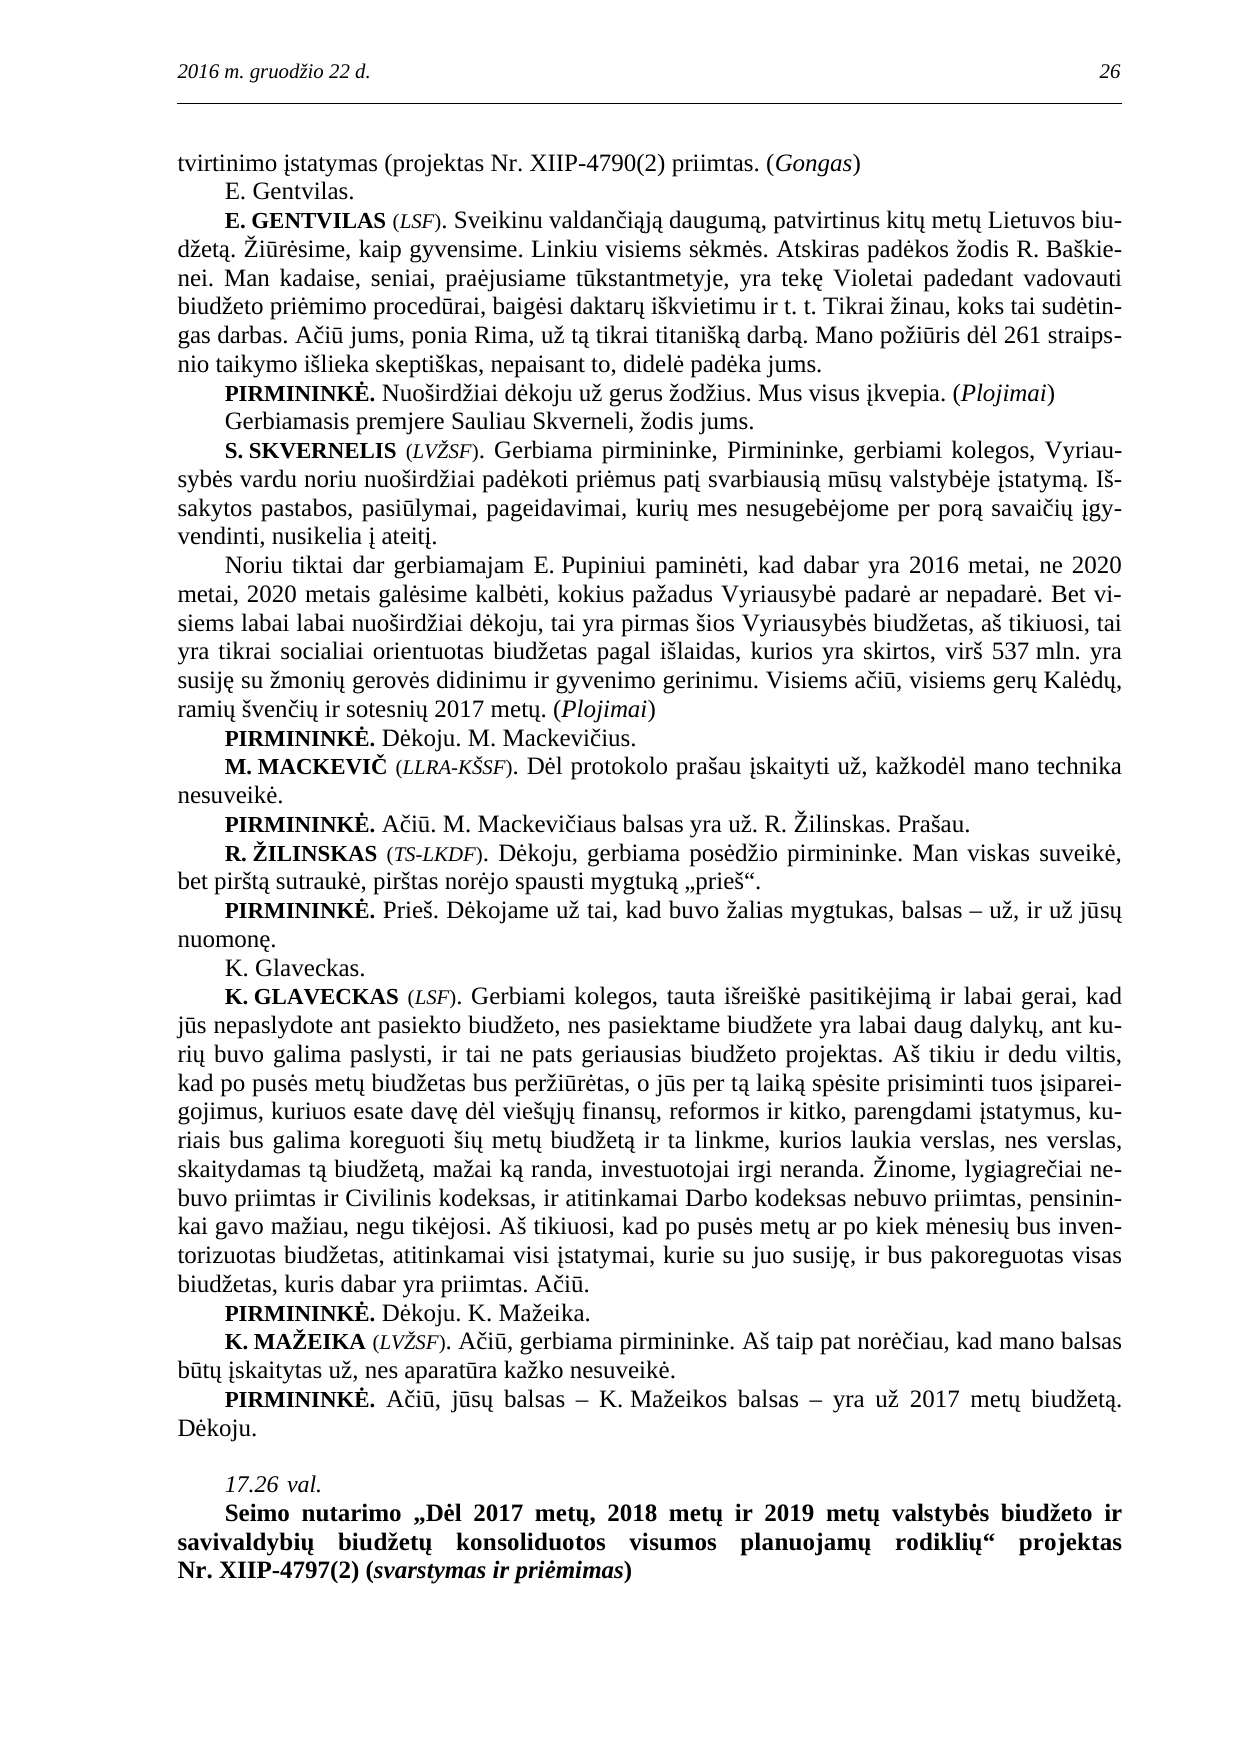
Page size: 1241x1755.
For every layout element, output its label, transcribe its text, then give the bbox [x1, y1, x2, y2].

text K. MAŽEIKA (LVŽSF). Ačiū, ger­bia­ma pir­mi­nin­ke. Aš taip pat no­rė­čiau, kad ma­no bal­sas bū­tų įskai­ty­tas už, nes apa­ra­tū­ra kaž­ko nesuveikė. [177, 1326, 1122, 1384]
text E. Gent­vi­las. [177, 176, 1122, 205]
text PIRMININKĖ. Dė­ko­ju. M. Mac­ke­vi­čius. [177, 723, 1122, 751]
text Ger­bia­ma­sis prem­je­re Sau­liau Skver­ne­li, žo­dis jums. [177, 406, 1122, 435]
text K. Gla­vec­kas. [177, 953, 1122, 981]
text No­riu tik­tai dar ger­bia­ma­jam E. Pu­pi­niui pa­mi­nė­ti, kad da­bar yra 2016 me­tai, ne 2020 me­tai, 2020 me­tais ga­lė­si­me kal­bė­ti, ko­kius pa­ža­dus Vy­riau­sy­bė pa­da­rė ar ne­pa­da­rė. Bet vi­siems la­bai la­bai nuo­šir­džiai dė­ko­ju, tai yra pir­mas šios Vy­riau­sy­bės biu­dže­tas, aš ti­kiuo­si, tai yra tik­rai so­cia­liai orien­tuo­tas biu­dže­tas pa­gal iš­lai­das, ku­rios yra skir­tos, virš 537 mln. yra su­si­ję su žmo­nių ge­ro­vės di­di­ni­mu ir gy­ve­ni­mo ge­ri­ni­mu. Vi­siems ačiū, vi­siems ge­rų Ka­lė­dų, ra­mių šven­čių ir so­tes­nių 2017 me­tų. (Plo­ji­mai) [177, 550, 1122, 723]
text M. MACKEVIČ (LLRA-KŠSF). Dėl pro­to­ko­lo pra­šau įskai­ty­ti už, kaž­ko­dėl ma­no tech­ni­ka ne­su­vei­kė. [177, 751, 1122, 809]
text E. GENTVILAS (LSF). Svei­ki­nu val­dan­či­ą­ją dau­gu­mą, pa­tvir­ti­nus ki­tų me­tų Lie­tu­vos biu­dže­tą. Žiū­rė­si­me, kaip gy­ven­si­me. Lin­kiu vi­siems sėk­mės. At­ski­ras pa­dė­kos žo­dis R. Baš­kie­nei. Man ka­dai­se, se­niai, pra­ėju­sia­me tūks­tant­me­ty­je, yra te­kę Vio­le­tai pa­de­dant va­do­vau­ti biu­dže­to pri­ėmi­mo pro­ce­dū­rai, bai­gė­si dak­ta­rų iš­kvie­ti­mu ir t. t. Tik­rai ži­nau, koks tai su­dė­tin­gas dar­bas. Ačiū jums, po­nia Ri­ma, už tą tik­rai ti­ta­niš­ką dar­bą. Ma­no po­žiū­ris dėl 261 straips­nio tai­ky­mo iš­lie­ka skep­tiš­kas, ne­pai­sant to, di­de­lė pa­dė­ka jums. [177, 205, 1122, 378]
text Sei­mo nu­ta­ri­mo „Dėl 2017 me­tų, 2018 me­tų ir 2019 me­tų vals­ty­bės biu­dže­to ir savival­dy­bių biu­dže­tų kon­so­li­duo­tos vi­su­mos pla­nuo­ja­mų ro­dik­lių“ pro­jek­tas Nr. XIIP-4797(2) (svars­ty­mas ir pri­ėmi­mas) [177, 1498, 1122, 1584]
text K. GLAVECKAS (LSF). Ger­bia­mi ko­le­gos, tau­ta iš­reiš­kė pa­si­ti­kė­ji­mą ir la­bai ge­rai, kad jūs ne­pa­sly­do­te ant pa­siek­to biu­dže­to, nes pa­siek­ta­me biu­dže­te yra la­bai daug da­ly­kų, ant ku­rių bu­vo ga­li­ma pa­slys­ti, ir tai ne pats ge­riau­sias biu­dže­to pro­jek­tas. Aš ti­kiu ir de­du vil­tis, kad po pu­sės me­tų biu­dže­tas bus per­žiū­rė­tas, o jūs per tą lai­ką spė­si­te pri­si­min­ti tuos įsi­pa­rei­go­ji­mus, ku­riuos esa­te da­vę dėl vie­šųjų fi­nan­sų, re­for­mos ir kit­ko, pa­reng­da­mi įsta­ty­mus, ku­riais bus ga­li­ma ko­re­guo­ti šių me­tų biu­dže­tą ir ta lin­kme, ku­rios lau­kia ver­slas, nes ver­slas, skai­ty­da­mas tą biu­dže­tą, ma­žai ką ran­da, in­ves­tuo­to­jai ir­gi ne­ran­da. Ži­no­me, ly­gia­gre­čiai ne­bu­vo pri­im­tas ir Ci­vi­li­nis ko­dek­sas, ir ati­tin­ka­mai Dar­bo ko­dek­sas ne­bu­vo pri­im­tas, pen­si­nin­kai ga­vo ma­žiau, ne­gu ti­kė­jo­si. Aš ti­kiuo­si, kad po pu­sės me­tų ar po kiek mė­ne­sių bus in­ven­to­ri­zuo­tas biu­dže­tas, ati­tin­ka­mai vi­si įsta­ty­mai, ku­rie su juo su­si­ję, ir bus pa­ko­re­guo­tas vi­sas biu­dže­tas, ku­ris da­bar yra pri­im­tas. Ačiū. [177, 981, 1122, 1298]
text PIRMININKĖ. Ačiū. M. Mac­ke­vi­čiaus bal­sas yra už. R. Ži­lins­kas. Pra­šau. [177, 809, 1122, 838]
text PIRMININKĖ. Prieš. Dė­ko­ja­me už tai, kad bu­vo ža­lias myg­tu­kas, bal­sas – už, ir už jū­sų nuo­mo­nę. [177, 895, 1122, 953]
text PIRMININKĖ. Nuo­šir­džiai dė­ko­ju už ge­rus žo­džius. Mus vi­sus įkve­pia. (Plo­ji­mai) [177, 378, 1122, 406]
text PIRMININKĖ. Dė­ko­ju. K. Ma­žei­ka. [177, 1298, 1122, 1326]
text PIRMININKĖ. Ačiū, jū­sų bal­sas – K. Ma­žei­kos bal­sas – yra už 2017 me­tų biu­dže­tą. Dėko­ju. [177, 1384, 1122, 1441]
text tvir­ti­ni­mo įsta­ty­mas (pro­jek­tas Nr. XIIP-4790(2) pri­im­tas. (Gon­gas) [177, 148, 1122, 176]
text 17.26 val. [224, 1470, 1122, 1498]
text S. SKVERNELIS (LVŽSF). Ger­bia­ma pir­mi­nin­ke, Pir­mi­nin­ke, ger­bia­mi ko­le­gos, Vy­riau­sy­bės var­du no­riu nuo­šir­džiai pa­dė­ko­ti pri­ėmus pa­tį svar­biau­sią mū­sų vals­ty­bė­je įsta­ty­mą. Iš­sa­ky­tos pa­sta­bos, pa­siū­ly­mai, pa­gei­da­vi­mai, ku­rių mes ne­su­ge­bė­jo­me per po­rą sa­vai­čių įgy­ven­din­ti, nu­si­ke­lia į at­ei­tį. [177, 435, 1122, 550]
text R. ŽILINSKAS (TS-LKDF). Dė­ko­ju, ger­bia­ma po­sė­džio pir­mi­nin­ke. Man vis­kas su­vei­kė, bet pirš­tą su­trau­kė, pirš­tas no­rė­jo spaus­ti myg­tu­ką „prieš“. [177, 838, 1122, 895]
